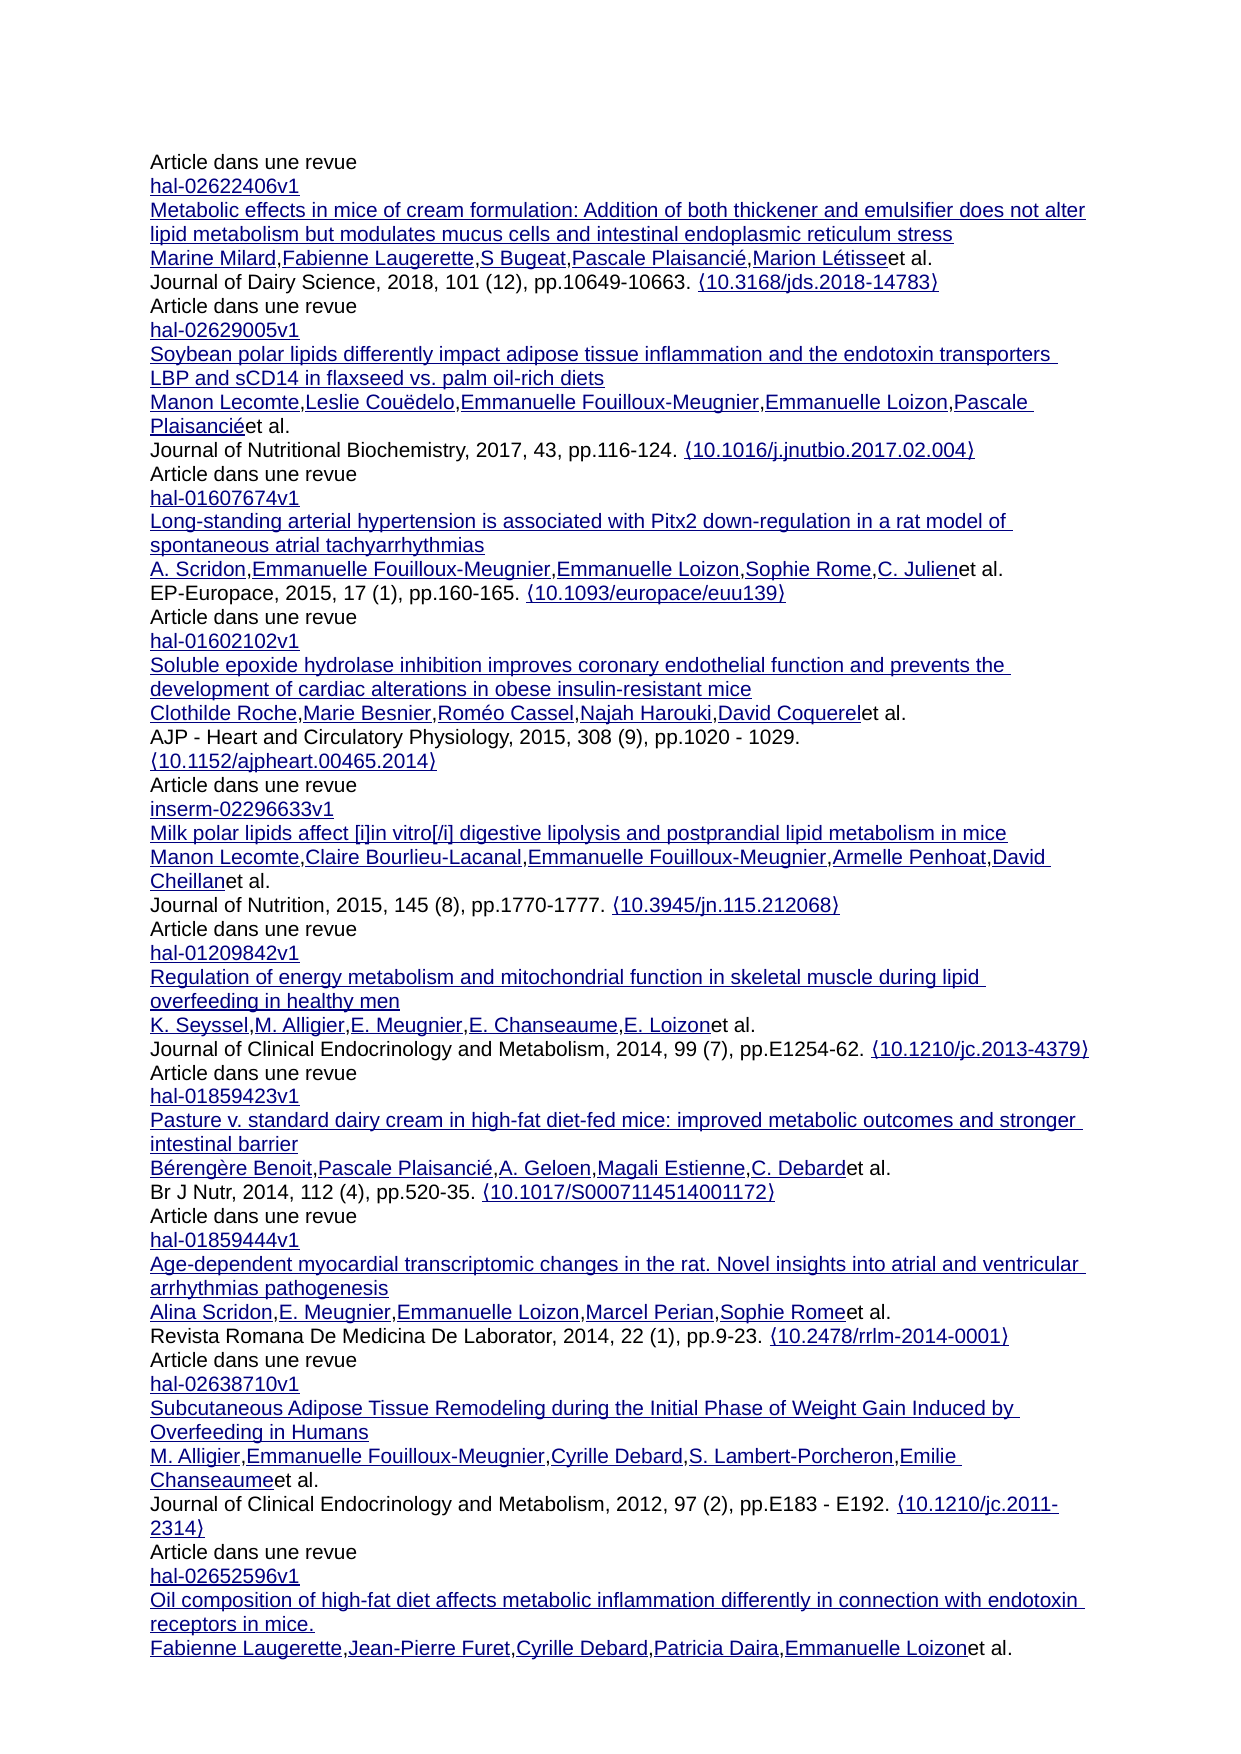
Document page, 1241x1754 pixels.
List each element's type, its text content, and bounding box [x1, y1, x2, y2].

table_cell Pasture v. standard dairy cream in high-fat diet-fed mice: improved metabolic outcomes and stronger intestinal barrier Bérengère Benoit,Pascale Plaisancié,A. Geloen,Magali Estienne,C. Debardet al. Br J Nutr, 2014, 112 (4), pp.520-35. ⟨10.1017/S0007114514001172⟩ Article dans une revue hal-01859444v1 [150, 1108, 1090, 1252]
table_cell Milk polar lipids affect [i]in vitro[/i] digestive lipolysis and postprandial lipid metabolism in mice Manon Lecomte,Claire Bourlieu-Lacanal,Emmanuelle Fouilloux-Meugnier,Armelle Penhoat,David Cheillanet al. Journal of Nutrition, 2015, 145 (8), pp.1770-1777. ⟨10.3945/jn.115.212068⟩ Article dans une revue hal-01209842v1 [150, 821, 1090, 964]
table_cell Long-standing arterial hypertension is associated with Pitx2 down-regulation in a rat model of spontaneous atrial tachyarrhythmias A. Scridon,Emmanuelle Fouilloux-Meugnier,Emmanuelle Loizon,Sophie Rome,C. Julienet al. EP-Europace, 2015, 17 (1), pp.160-165. ⟨10.1093/europace/euu139⟩ Article dans une revue hal-01602102v1 [150, 509, 1090, 653]
table_cell Soybean polar lipids differently impact adipose tissue inflammation and the endotoxin transporters LBP and sCD14 in flaxseed vs. palm oil-rich diets Manon Lecomte,Leslie Couëdelo,Emmanuelle Fouilloux-Meugnier,Emmanuelle Loizon,Pascale Plaisanciéet al. Journal of Nutritional Biochemistry, 2017, 43, pp.116-124. ⟨10.1016/j.jnutbio.2017.02.004⟩ Article dans une revue hal-01607674v1 [150, 342, 1090, 509]
table_cell Metabolic effects in mice of cream formulation: Addition of both thickener and emulsifier does not alter lipid metabolism but modulates mucus cells and intestinal endoplasmic reticulum stress Marine Milard,Fabienne Laugerette,S Bugeat,Pascale Plaisancié,Marion Létisseet al. Journal of Dairy Science, 2018, 101 (12), pp.10649-10663. ⟨10.3168/jds.2018-14783⟩ Article dans une revue hal-02629005v1 [150, 198, 1090, 342]
table_cell Soluble epoxide hydrolase inhibition improves coronary endothelial function and prevents the development of cardiac alterations in obese insulin-resistant mice Clothilde Roche,Marie Besnier,Roméo Cassel,Najah Harouki,David Coquerelet al. AJP - Heart and Circulatory Physiology, 2015, 308 (9), pp.1020 - 1029. ⟨10.1152/ajpheart.00465.2014⟩ Article dans une revue inserm-02296633v1 [150, 653, 1090, 821]
table_cell Oil composition of high-fat diet affects metabolic inflammation differently in connection with endotoxin receptors in mice. Fabienne Laugerette,Jean-Pierre Furet,Cyrille Debard,Patricia Daira,Emmanuelle Loizonet al. [150, 1588, 1090, 1659]
table_cell Article dans une revue hal-02622406v1 [150, 150, 1090, 198]
table_cell Regulation of energy metabolism and mitochondrial function in skeletal muscle during lipid overfeeding in healthy men K. Seyssel,M. Alligier,E. Meugnier,E. Chanseaume,E. Loizonet al. Journal of Clinical Endocrinology and Metabolism, 2014, 99 (7), pp.E1254-62. ⟨10.1210/jc.2013-4379⟩ Article dans une revue hal-01859423v1 [150, 965, 1090, 1108]
table_cell Age-dependent myocardial transcriptomic changes in the rat. Novel insights into atrial and ventricular arrhythmias pathogenesis Alina Scridon,E. Meugnier,Emmanuelle Loizon,Marcel Perian,Sophie Romeet al. Revista Romana De Medicina De Laborator, 2014, 22 (1), pp.9-23. ⟨10.2478/rrlm-2014-0001⟩ Article dans une revue hal-02638710v1 [150, 1252, 1090, 1396]
table_cell Subcutaneous Adipose Tissue Remodeling during the Initial Phase of Weight Gain Induced by Overfeeding in Humans M. Alligier,Emmanuelle Fouilloux-Meugnier,Cyrille Debard,S. Lambert-Porcheron,Emilie Chanseaumeet al. Journal of Clinical Endocrinology and Metabolism, 2012, 97 (2), pp.E183 - E192. ⟨10.1210/jc.2011-2314⟩ Article dans une revue hal-02652596v1 [150, 1396, 1090, 1587]
